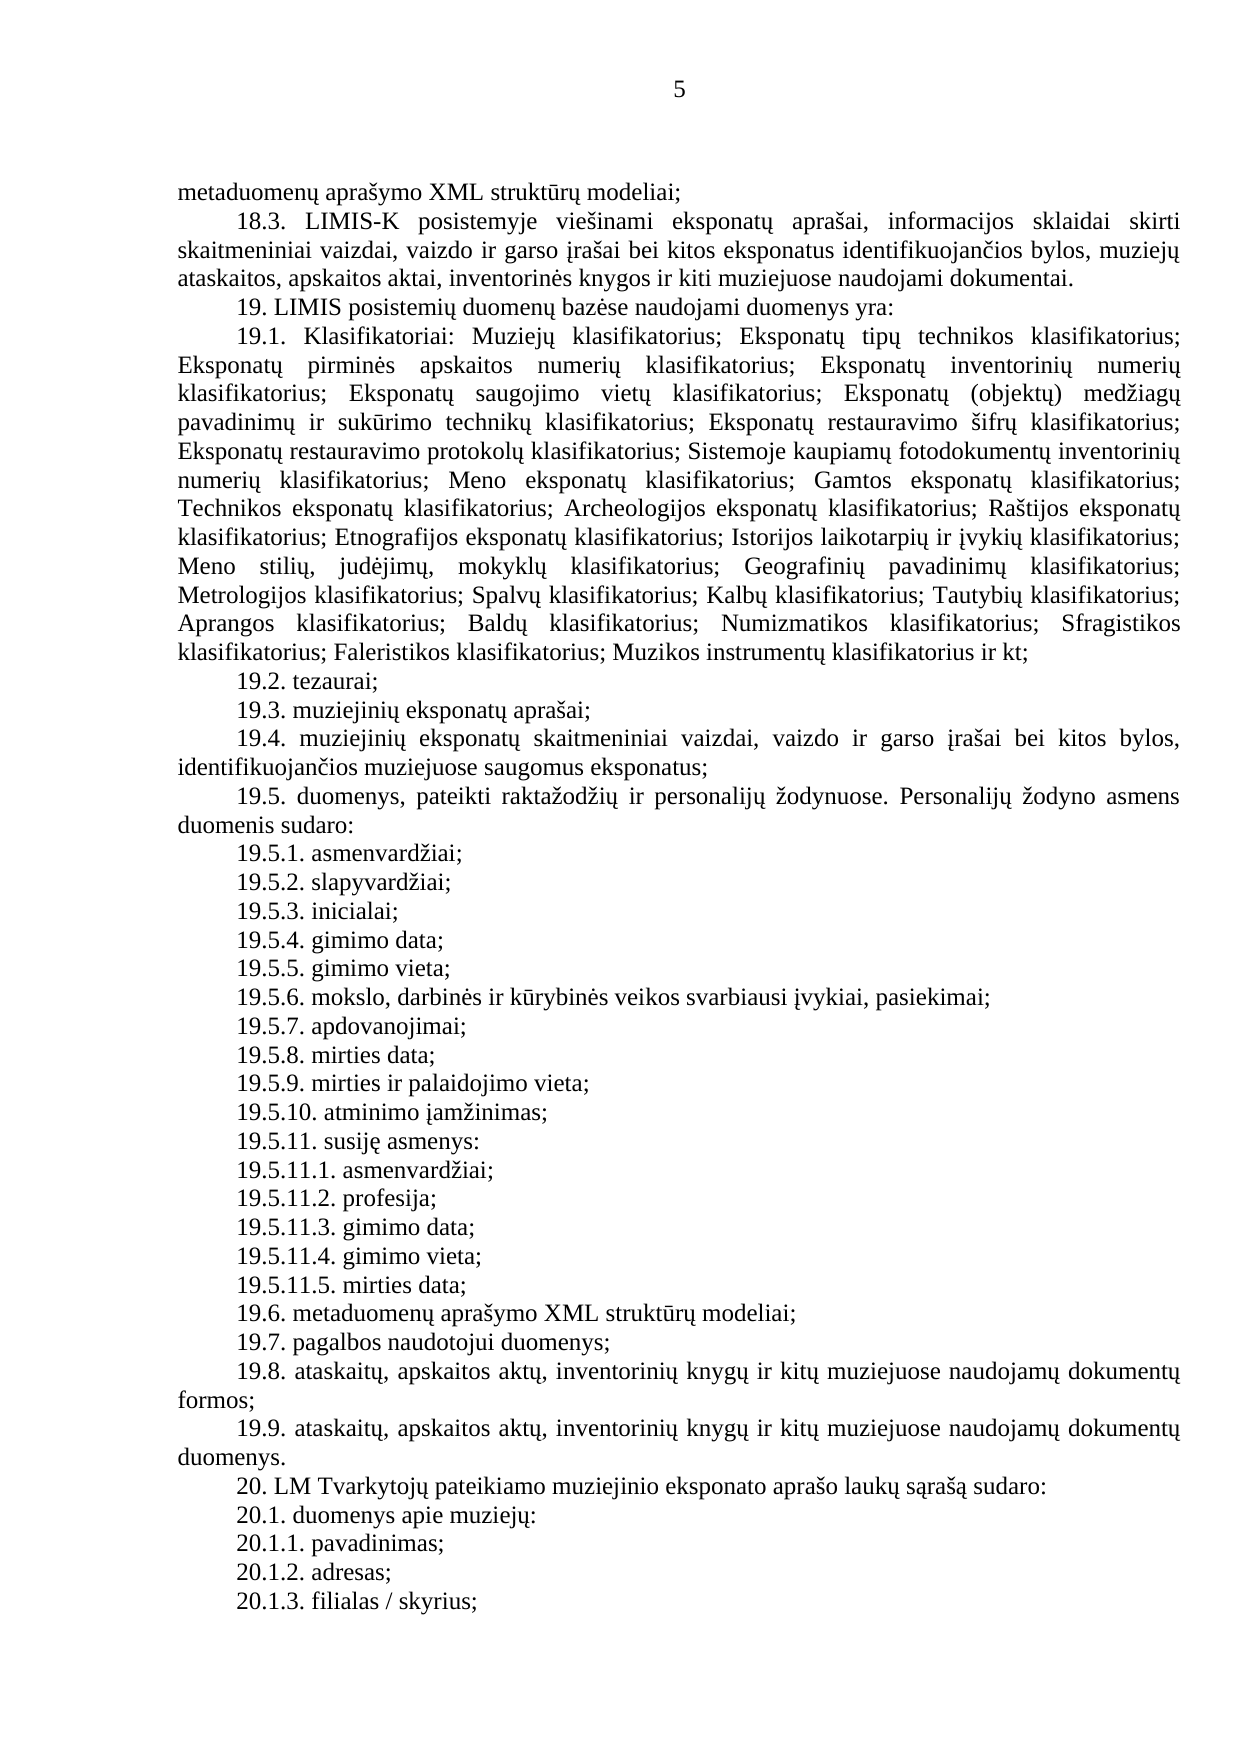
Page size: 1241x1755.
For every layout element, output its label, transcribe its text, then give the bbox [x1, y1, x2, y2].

text 19. LIMIS posistemių duomenų bazėse naudojami duomenys yra: [177, 292, 1181, 321]
text 20.1.2. adresas; [177, 1557, 1181, 1586]
text 19.6. metaduomenų aprašymo XML struktūrų modeliai; [177, 1298, 1181, 1327]
text 19.5.3. inicialai; [177, 896, 1181, 925]
text 19.5.11.1. asmenvardžiai; [177, 1155, 1181, 1183]
text 19.2. tezaurai; [177, 666, 1181, 695]
text 19.5.11.3. gimimo data; [177, 1212, 1181, 1241]
text 19.5.8. mirties data; [177, 1040, 1181, 1068]
text 19.5.1. asmenvardžiai; [177, 838, 1181, 867]
text 19.5. duomenys, pateikti raktažodžių ir personalijų žodynuose. Personalijų žodyno asmens duomenis sudaro: [177, 781, 1181, 838]
text 19.4. muziejinių eksponatų skaitmeniniai vaizdai, vaizdo ir garso įrašai bei kitos bylos, identifikuojančios muziejuose saugomus eksponatus; [177, 723, 1181, 781]
text metaduomenų aprašymo XML struktūrų modeliai; [177, 177, 1181, 206]
text 19.5.11. susiję asmenys: [177, 1126, 1181, 1155]
text 19.5.4. gimimo data; [177, 925, 1181, 953]
text 20. LM Tvarkytojų pateikiamo muziejinio eksponato aprašo laukų sąrašą sudaro: [177, 1471, 1181, 1500]
text 18.3. LIMIS-K posistemyje viešinami eksponatų aprašai, informacijos sklaidai skirti skaitmeniniai vaizdai, vaizdo ir garso įrašai bei kitos eksponatus identifikuojančios bylos, muziejų ataskaitos, apskaitos aktai, inventorinės knygos ir kiti muziejuose naudojami dokumentai. [177, 206, 1181, 292]
text 19.1. Klasifikatoriai: Muziejų klasifikatorius; Eksponatų tipų technikos klasifikatorius; Eksponatų pirminės apskaitos numerių klasifikatorius; Eksponatų inventorinių numerių klasifikatorius; Eksponatų saugojimo vietų klasifikatorius; Eksponatų (objektų) medžiagų pavadinimų ir sukūrimo technikų klasifikatorius; Eksponatų restauravimo šifrų klasifikatorius; Eksponatų restauravimo protokolų klasifikatorius; Sistemoje kaupiamų fotodokumentų inventorinių numerių klasifikatorius; Meno eksponatų klasifikatorius; Gamtos eksponatų klasifikatorius; Technikos eksponatų klasifikatorius; Archeologijos eksponatų klasifikatorius; Raštijos eksponatų klasifikatorius; Etnografijos eksponatų klasifikatorius; Istorijos laikotarpių ir įvykių klasifikatorius; Meno stilių, judėjimų, mokyklų klasifikatorius; Geografinių pavadinimų klasifikatorius; Metrologijos klasifikatorius; Spalvų klasifikatorius; Kalbų klasifikatorius; Tautybių klasifikatorius; Aprangos klasifikatorius; Baldų klasifikatorius; Numizmatikos klasifikatorius; Sfragistikos klasifikatorius; Faleristikos klasifikatorius; Muzikos instrumentų klasifikatorius ir kt; [177, 321, 1181, 666]
text 19.5.9. mirties ir palaidojimo vieta; [177, 1068, 1181, 1097]
text 19.5.7. apdovanojimai; [177, 1011, 1181, 1040]
text 20.1.3. filialas / skyrius; [177, 1586, 1181, 1615]
text 19.5.5. gimimo vieta; [177, 953, 1181, 982]
text 20.1.1. pavadinimas; [177, 1528, 1181, 1557]
text 19.5.2. slapyvardžiai; [177, 867, 1181, 896]
text 19.5.11.5. mirties data; [177, 1270, 1181, 1298]
text 19.9. ataskaitų, apskaitos aktų, inventorinių knygų ir kitų muziejuose naudojamų dokumentų duomenys. [177, 1413, 1181, 1471]
text 19.5.10. atminimo įamžinimas; [177, 1097, 1181, 1126]
text 20.1. duomenys apie muziejų: [177, 1500, 1181, 1528]
text 19.5.6. mokslo, darbinės ir kūrybinės veikos svarbiausi įvykiai, pasiekimai; [177, 982, 1181, 1011]
text 19.5.11.4. gimimo vieta; [177, 1241, 1181, 1270]
text 19.3. muziejinių eksponatų aprašai; [177, 695, 1181, 723]
text 19.8. ataskaitų, apskaitos aktų, inventorinių knygų ir kitų muziejuose naudojamų dokumentų formos; [177, 1356, 1181, 1413]
text 19.5.11.2. profesija; [177, 1183, 1181, 1212]
text 19.7. pagalbos naudotojui duomenys; [177, 1327, 1181, 1356]
